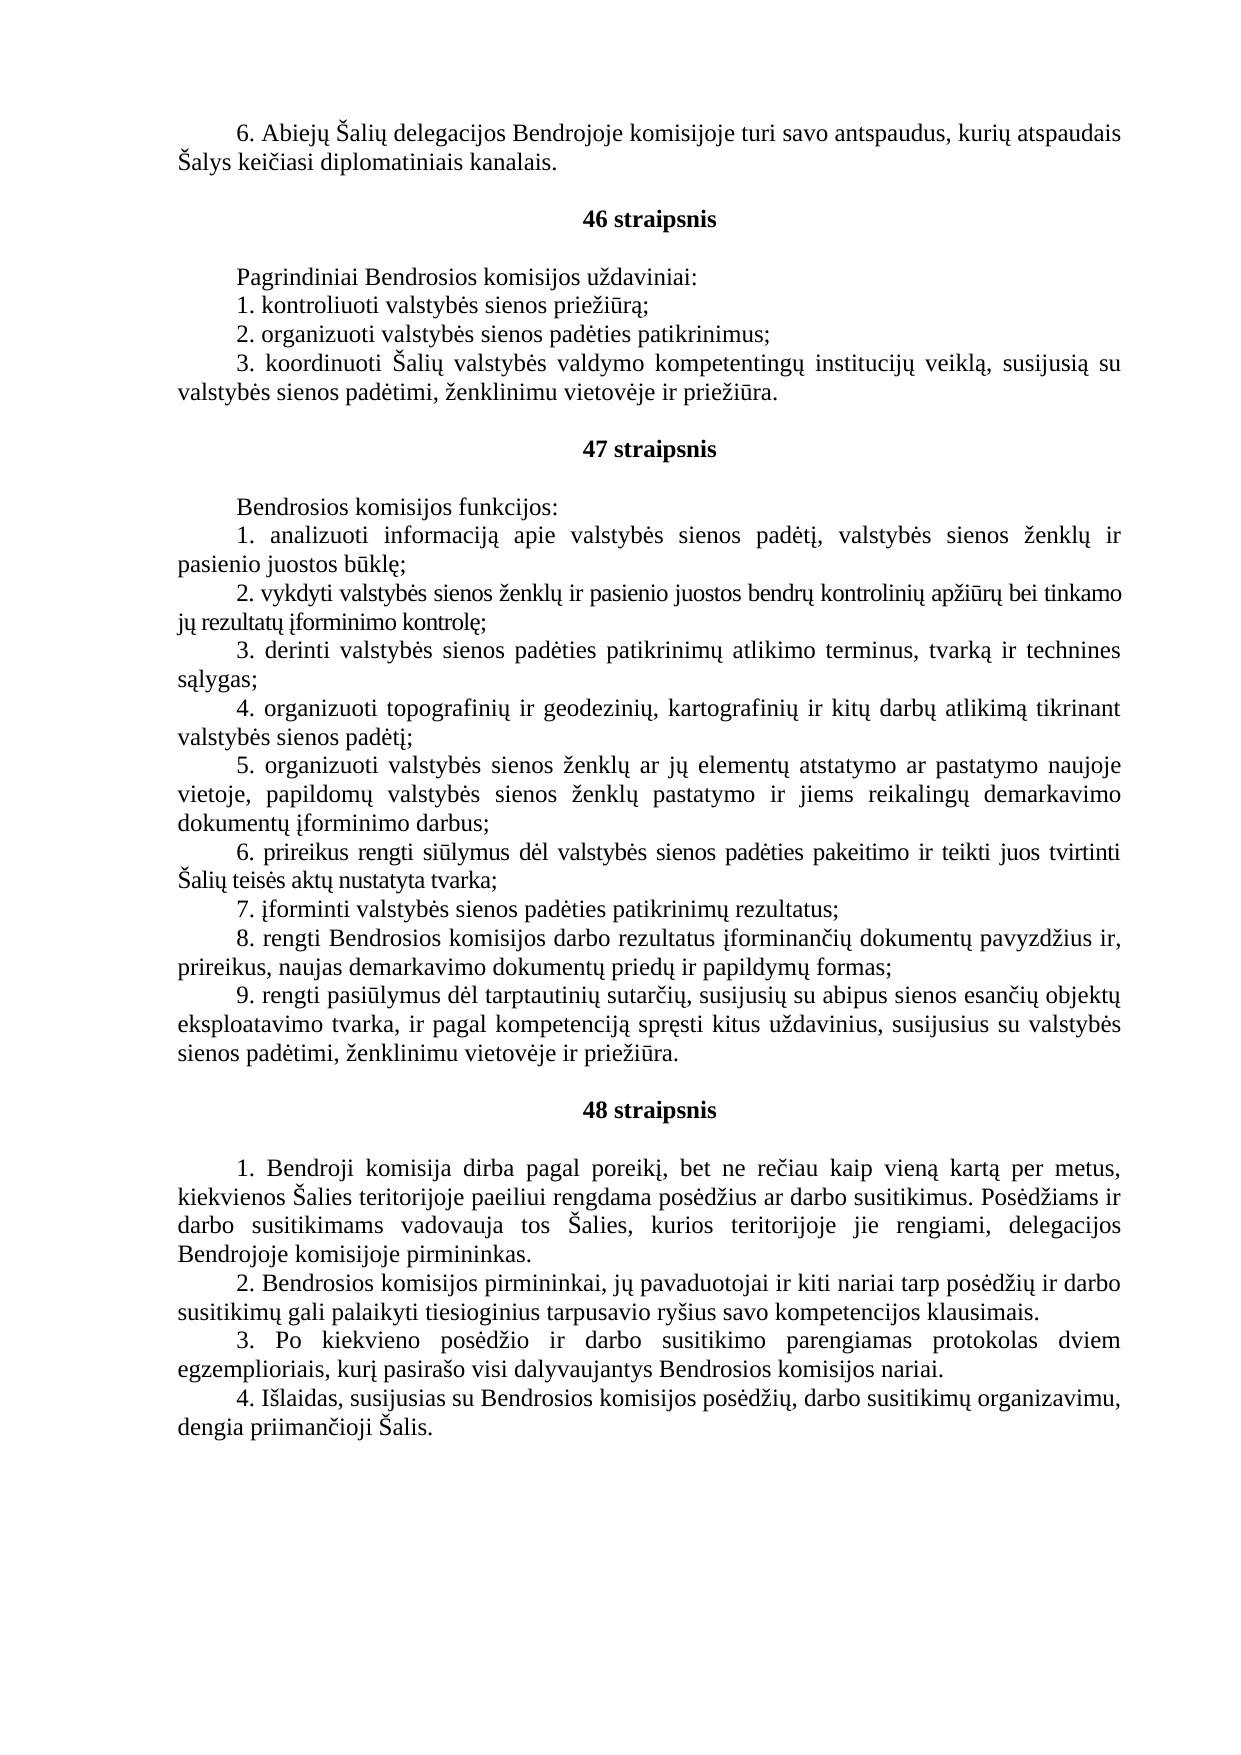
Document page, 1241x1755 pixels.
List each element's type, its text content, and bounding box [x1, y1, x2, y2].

text Bendrosios komisijos funkcijos: [177, 492, 1122, 521]
text 5. organizuoti valstybės sienos ženklų ar jų elementų atstatymo ar pastatymo naujoje vietoje, papildomų valstybės sienos ženklų pastatymo ir jiems reikalingų demarkavimo dokumentų įforminimo darbus; [177, 751, 1122, 837]
text 6. Abiejų Šalių delegacijos Bendrojoje komisijoje turi savo antspaudus, kurių atspaudais Šalys keičiasi diplomatiniais kanalais. [177, 118, 1122, 176]
text 4. Išlaidas, susijusias su Bendrosios komisijos posėdžių, darbo susitikimų organizavimu, dengia priimančioji Šalis. [177, 1383, 1122, 1441]
text 1. analizuoti informaciją apie valstybės sienos padėtį, valstybės sienos ženklų ir pasienio juostos būklę; [177, 521, 1122, 578]
text 2. organizuoti valstybės sienos padėties patikrinimus; [177, 319, 1122, 348]
text 7. įforminti valstybės sienos padėties patikrinimų rezultatus; [177, 894, 1122, 923]
text 46 straipsnis [177, 204, 1122, 233]
text 6. prireikus rengti siūlymus dėl valstybės sienos padėties pakeitimo ir teikti juos tvirtinti Šalių teisės aktų nustatyta tvarka; [177, 837, 1122, 894]
text 4. organizuoti topografinių ir geodezinių, kartografinių ir kitų darbų atlikimą tikrinant valstybės sienos padėtį; [177, 693, 1122, 751]
text 1. kontroliuoti valstybės sienos priežiūrą; [177, 291, 1122, 319]
text 9. rengti pasiūlymus dėl tarptautinių sutarčių, susijusių su abipus sienos esančių objektų eksploatavimo tvarka, ir pagal kompetenciją spręsti kitus uždavinius, susijusius su valstybės sienos padėtimi, ženklinimu vietovėje ir priežiūra. [177, 981, 1122, 1067]
text Pagrindiniai Bendrosios komisijos uždaviniai: [177, 262, 1122, 291]
text 3. koordinuoti Šalių valstybės valdymo kompetentingų institucijų veiklą, susijusią su valstybės sienos padėtimi, ženklinimu vietovėje ir priežiūra. [177, 348, 1122, 406]
text 8. rengti Bendrosios komisijos darbo rezultatus įforminančių dokumentų pavyzdžius ir, prireikus, naujas demarkavimo dokumentų priedų ir papildymų formas; [177, 923, 1122, 981]
text 2. vykdyti valstybės sienos ženklų ir pasienio juostos bendrų kontrolinių apžiūrų bei tinkamo jų rezultatų įforminimo kontrolę; [177, 578, 1122, 636]
text 48 straipsnis [177, 1096, 1122, 1124]
text 3. derinti valstybės sienos padėties patikrinimų atlikimo terminus, tvarką ir technines sąlygas; [177, 636, 1122, 693]
text 1. Bendroji komisija dirba pagal poreikį, bet ne rečiau kaip vieną kartą per metus, kiekvienos Šalies teritorijoje paeiliui rengdama posėdžius ar darbo susitikimus. Posėdžiams ir darbo susitikimams vadovauja tos Šalies, kurios teritorijoje jie rengiami, delegacijos Bendrojoje komisijoje pirmininkas. [177, 1153, 1122, 1268]
text 3. Po kiekvieno posėdžio ir darbo susitikimo parengiamas protokolas dviem egzemplioriais, kurį pasirašo visi dalyvaujantys Bendrosios komisijos nariai. [177, 1326, 1122, 1383]
text 2. Bendrosios komisijos pirmininkai, jų pavaduotojai ir kiti nariai tarp posėdžių ir darbo susitikimų gali palaikyti tiesioginius tarpusavio ryšius savo kompetencijos klausimais. [177, 1268, 1122, 1326]
text 47 straipsnis [177, 434, 1122, 463]
